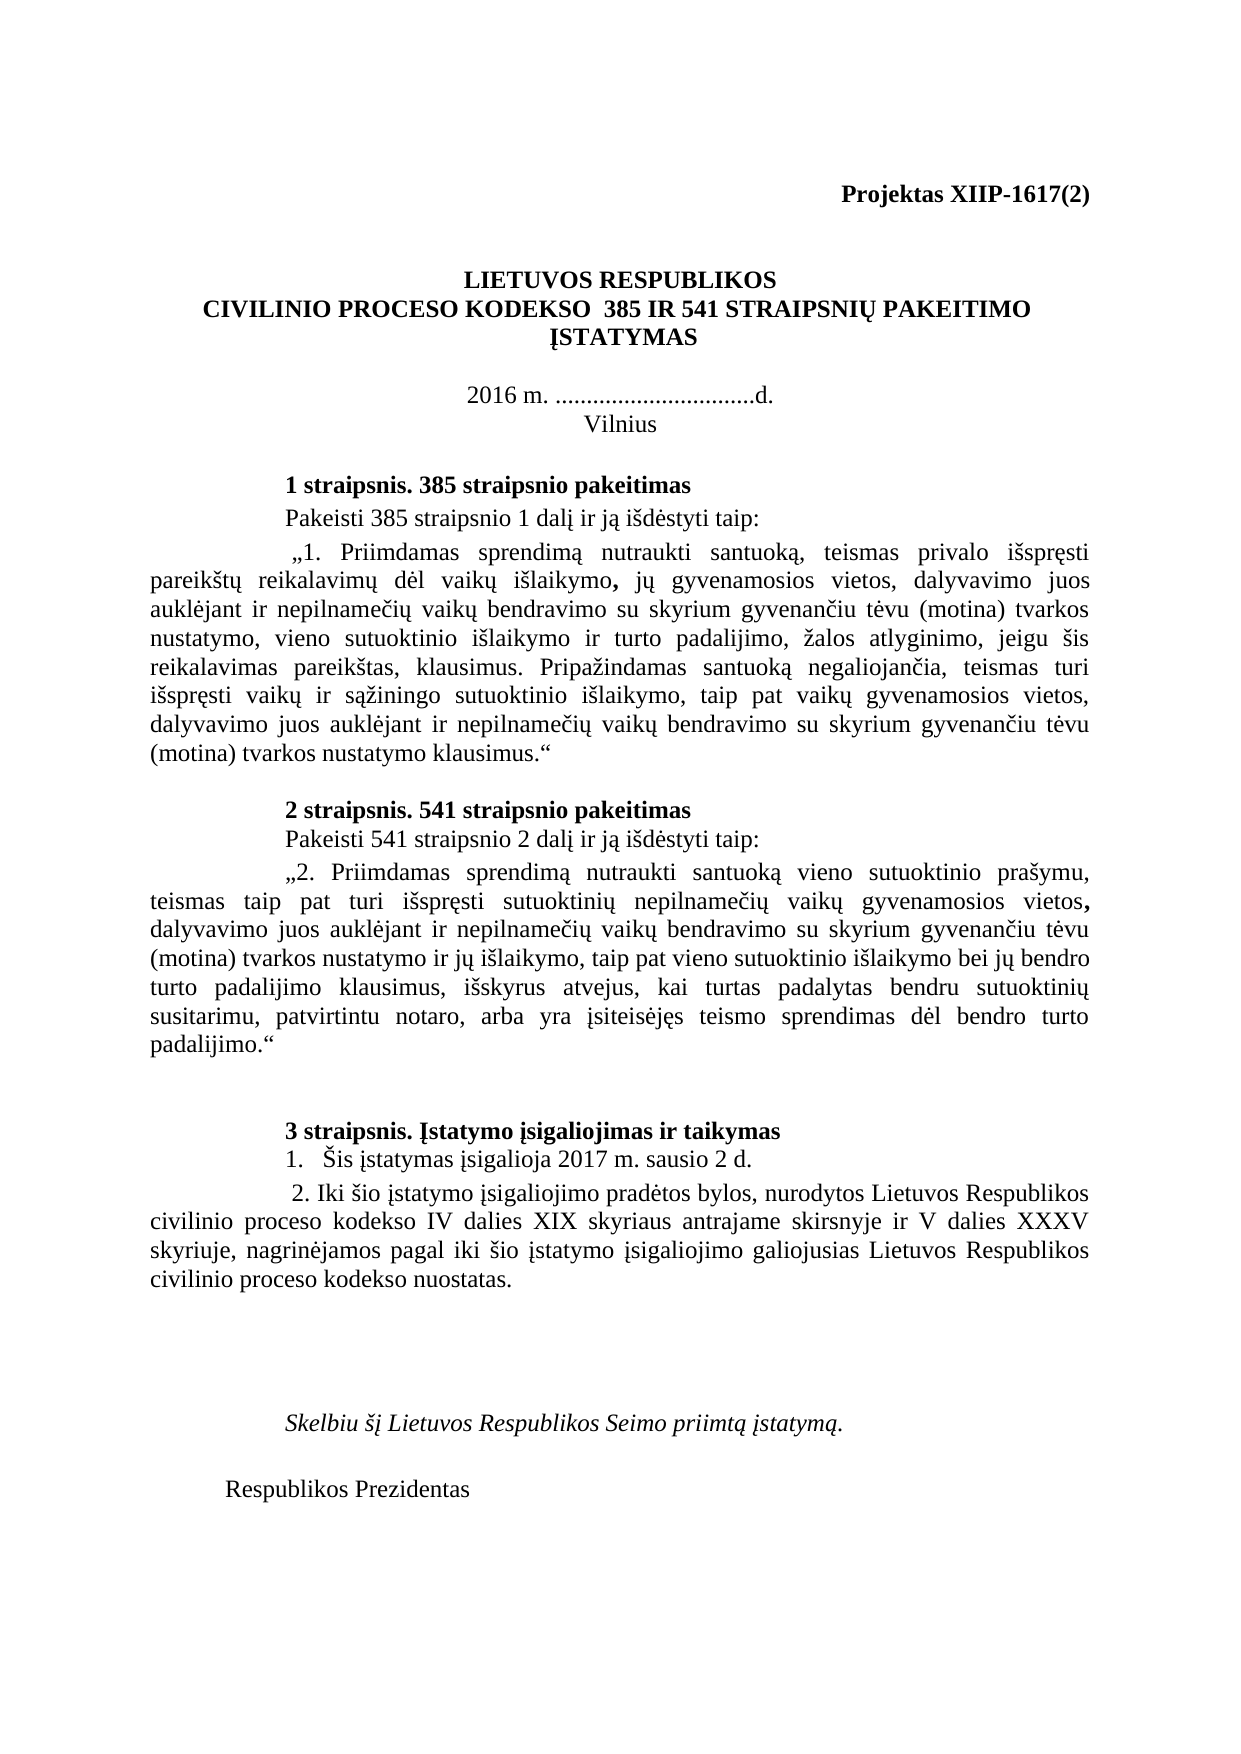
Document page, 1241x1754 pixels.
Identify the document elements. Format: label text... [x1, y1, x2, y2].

text Respublikos Prezidentas [150, 1474, 1090, 1502]
text 2 straipsnis. 541 straipsnio pakeitimas [150, 795, 1090, 824]
text Vilnius [150, 409, 1090, 437]
text „2. Priimdamas sprendimą nutraukti santuoką vieno sutuoktinio prašymu, teismas taip pat turi išspręsti sutuoktinių nepilnamečių vaikų gyvenamosios vietos, dalyvavimo juos auklėjant ir nepilnamečių vaikų bendravimo su skyrium gyvenančiu tėvu (motina) tvarkos nustatymo ir jų išlaikymo, taip pat vieno sutuoktinio išlaikymo bei jų bendro turto padalijimo klausimus, išskyrus atvejus, kai turtas padalytas bendru sutuoktinių susitarimu, patvirtintu notaro, arba yra įsiteisėjęs teismo sprendimas dėl bendro turto padalijimo.“ [150, 857, 1090, 1058]
text CIVILINIO PROCESO KODEKSO 385 IR 541 STRAIPSNIŲ PAKEITIMO [150, 294, 1090, 322]
text Projektas XIIP-1617(2) [825, 179, 1090, 207]
text 1 straipsnis. 385 straipsnio pakeitimas [150, 471, 1090, 499]
text 3 straipsnis. Įstatymo įsigaliojimas ir taikymas [150, 1116, 1090, 1144]
text Skelbiu šį Lietuvos Respublikos Seimo priimtą įstatymą. [150, 1408, 1090, 1436]
text 2016 m. ................................d. [150, 380, 1090, 409]
text ĮSTATYMAS [150, 322, 1090, 351]
text Pakeisti 541 straipsnio 2 dalį ir ją išdėstyti taip: [150, 824, 1090, 853]
text 1. Šis įstatymas įsigalioja 2017 m. sausio 2 d. [285, 1144, 1090, 1173]
text LIETUVOS RESPUBLIKOS [150, 265, 1090, 294]
text Pakeisti 385 straipsnio 1 dalį ir ją išdėstyti taip: [150, 503, 1090, 532]
text „1. Priimdamas sprendimą nutraukti santuoką, teismas privalo išspręsti pareikštų reikalavimų dėl vaikų išlaikymo, jų gyvenamosios vietos, dalyvavimo juos auklėjant ir nepilnamečių vaikų bendravimo su skyrium gyvenančiu tėvu (motina) tvarkos nustatymo, vieno sutuoktinio išlaikymo ir turto padalijimo, žalos atlyginimo, jeigu šis reikalavimas pareikštas, klausimus. Pripažindamas santuoką negaliojančia, teismas turi išspręsti vaikų ir sąžiningo sutuoktinio išlaikymo, taip pat vaikų gyvenamosios vietos, dalyvavimo juos auklėjant ir nepilnamečių vaikų bendravimo su skyrium gyvenančiu tėvu (motina) tvarkos nustatymo klausimus.“ [150, 537, 1090, 767]
text 2. Iki šio įstatymo įsigaliojimo pradėtos bylos, nurodytos Lietuvos Respublikos civilinio proceso kodekso IV dalies XIX skyriaus antrajame skirsnyje ir V dalies XXXV skyriuje, nagrinėjamos pagal iki šio įstatymo įsigaliojimo galiojusias Lietuvos Respublikos civilinio proceso kodekso nuostatas. [150, 1178, 1090, 1293]
